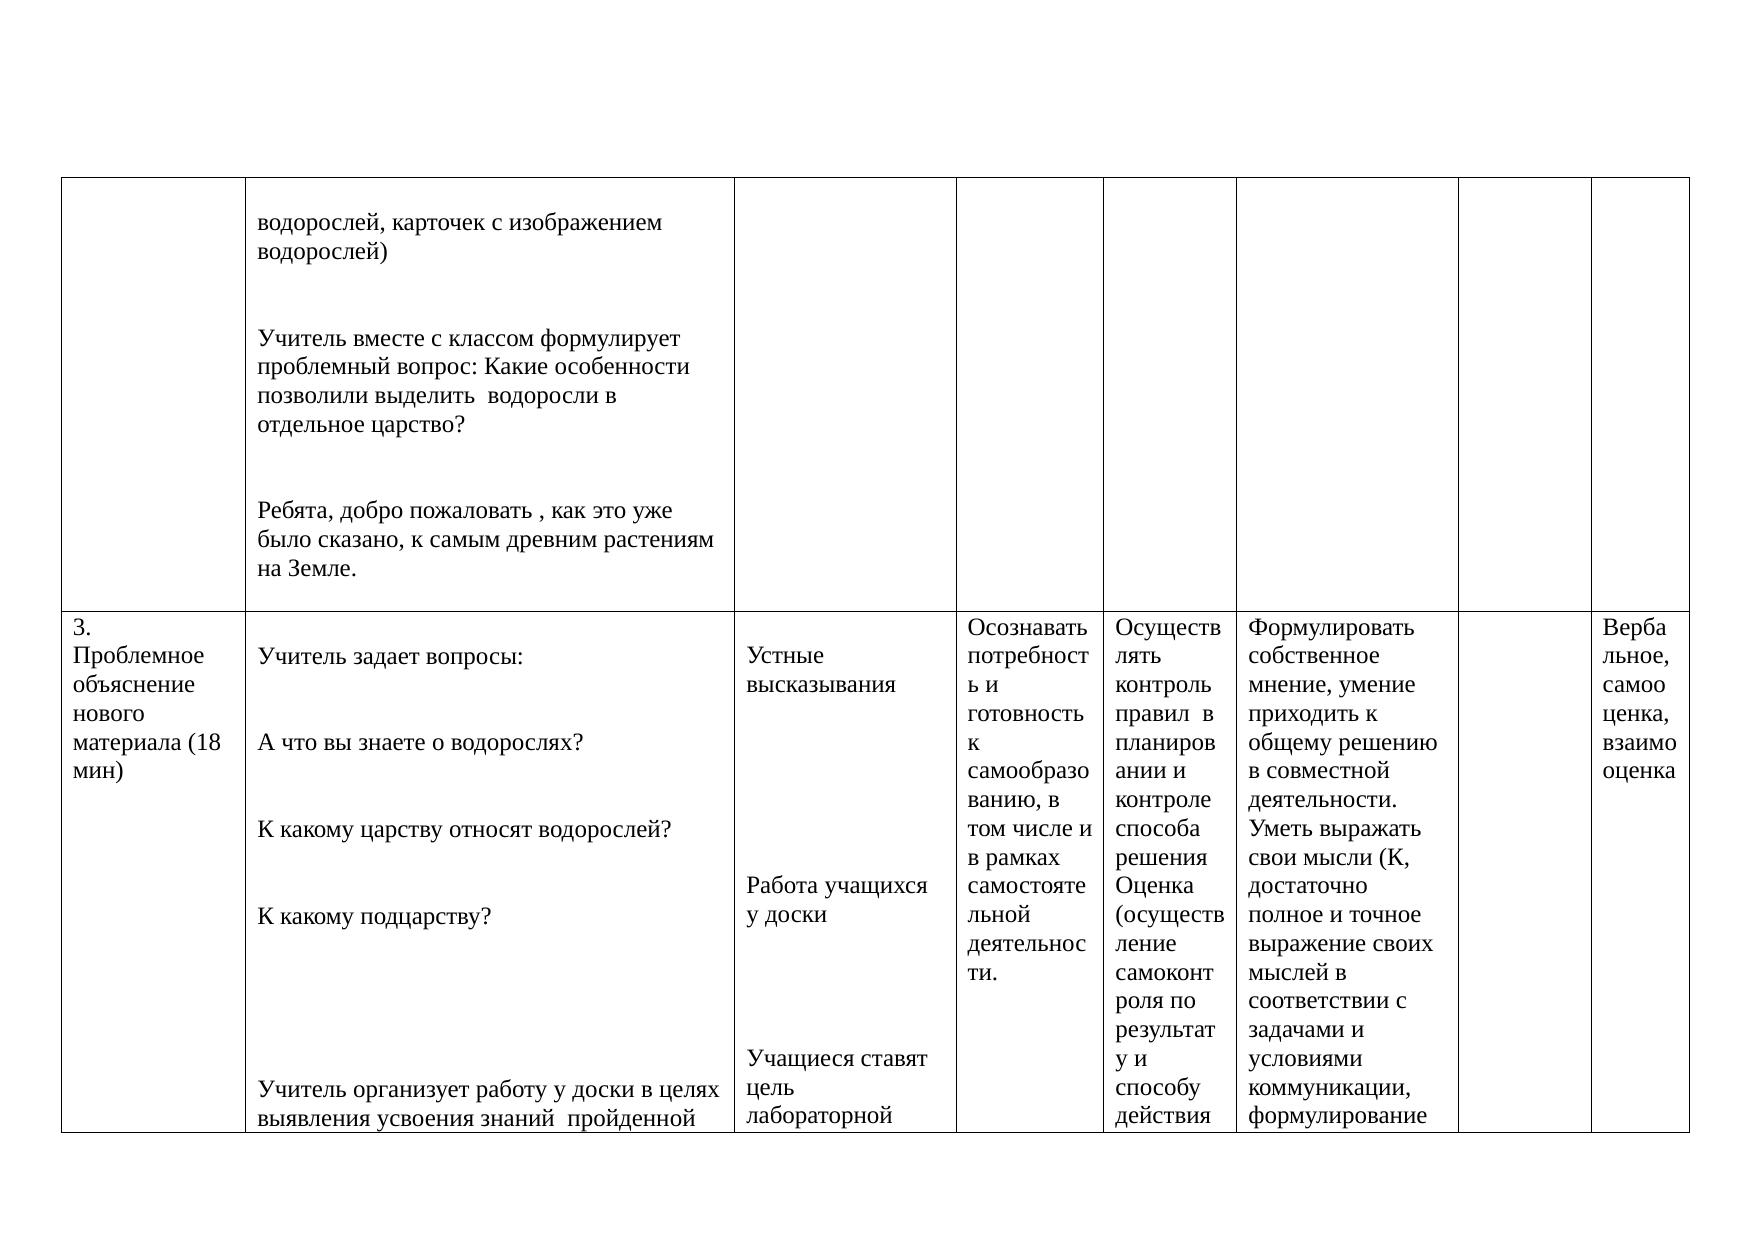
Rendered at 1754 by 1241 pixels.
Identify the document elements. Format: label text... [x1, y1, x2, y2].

table_cell Осознавать потребность и готовность к самообразованию, в том числе и в рамках самостоятельной деятельности. [957, 612, 1103, 1132]
table_cell [1459, 612, 1591, 1132]
table_cell [62, 178, 245, 611]
table_cell 3. Проблемное объяснение нового материала (18 мин) [62, 612, 245, 1132]
table_cell Учитель задает вопросы: А что вы знаете о водорослях? К какому царству относят водорослей? К какому подцарству? Учитель организует работу у доски в целях выявления усвоения знаний пройденной [246, 612, 734, 1132]
table_cell [1592, 178, 1689, 611]
table_cell Устные высказывания Работа учащихся у доски Учащиеся ставят цель лабораторной [735, 612, 956, 1132]
table_cell [1104, 178, 1236, 611]
table_cell Вербальное, самооценка, взаимооценка [1592, 612, 1689, 1132]
table_cell Осуществлять контроль правил в планировании и контроле способа решения Оценка (осуществление самоконтроля по результату и способу действия [1104, 612, 1236, 1132]
table_cell [735, 178, 956, 611]
table_cell Формулировать собственное мнение, умение приходить к общему решению в совместной деятельности. Уметь выражать свои мысли (К, достаточно полное и точное выражение своих мыслей в соответствии с задачами и условиями коммуникации, формулирование [1237, 612, 1458, 1132]
table_cell [1237, 178, 1458, 611]
table_cell [957, 178, 1103, 611]
table_cell Рассказ учителя Теперь обратимся к нашему природному явлению. Какой цвет приобрела вода? Посмотрите на фотографии, это два аквариума. В чем их явное отличие? Что мы видим? Какого цвета? Чтобы ответить на вопросы. У каких организмов мы уже встречали такую окраску и с чем она была связана? Наличие чего обуславливается такая окраска? Выполните задание №1. из инструктивной карточки. Учитель следит за выполнением заданий. Беседа с учащимися. Учитель вместе с классом подводит итоги работы. Ребята, как вы думаете, какое предположение следует сделать из ваших выводов о тех объектах, которые мы видим на фотографии? Ребята, вы догадались, о каких растениях, сегодня пойдет речь? Определение темы занятия в сотрудничестве с обучающимися. Учитель направляет обучающихся на самостоятельное определение целей и задач занятия Но перед тем как сформулировать еще одну задачу нашего урока, давайте выслушаем выступление сотрудника геологического научного центра Улыбышева Данила Учитель помогает сформулировать задачи. (Учитель демонстрирует живых водорослей, карточек с изображением водорослей) Учитель вместе с классом формулирует проблемный вопрос: Какие особенности позволили выделить водоросли в отдельное царство? Ребята, добро пожаловать , как это уже было сказано, к самым древним растениям на Земле. [246, 178, 734, 611]
table_cell [1459, 178, 1591, 611]
